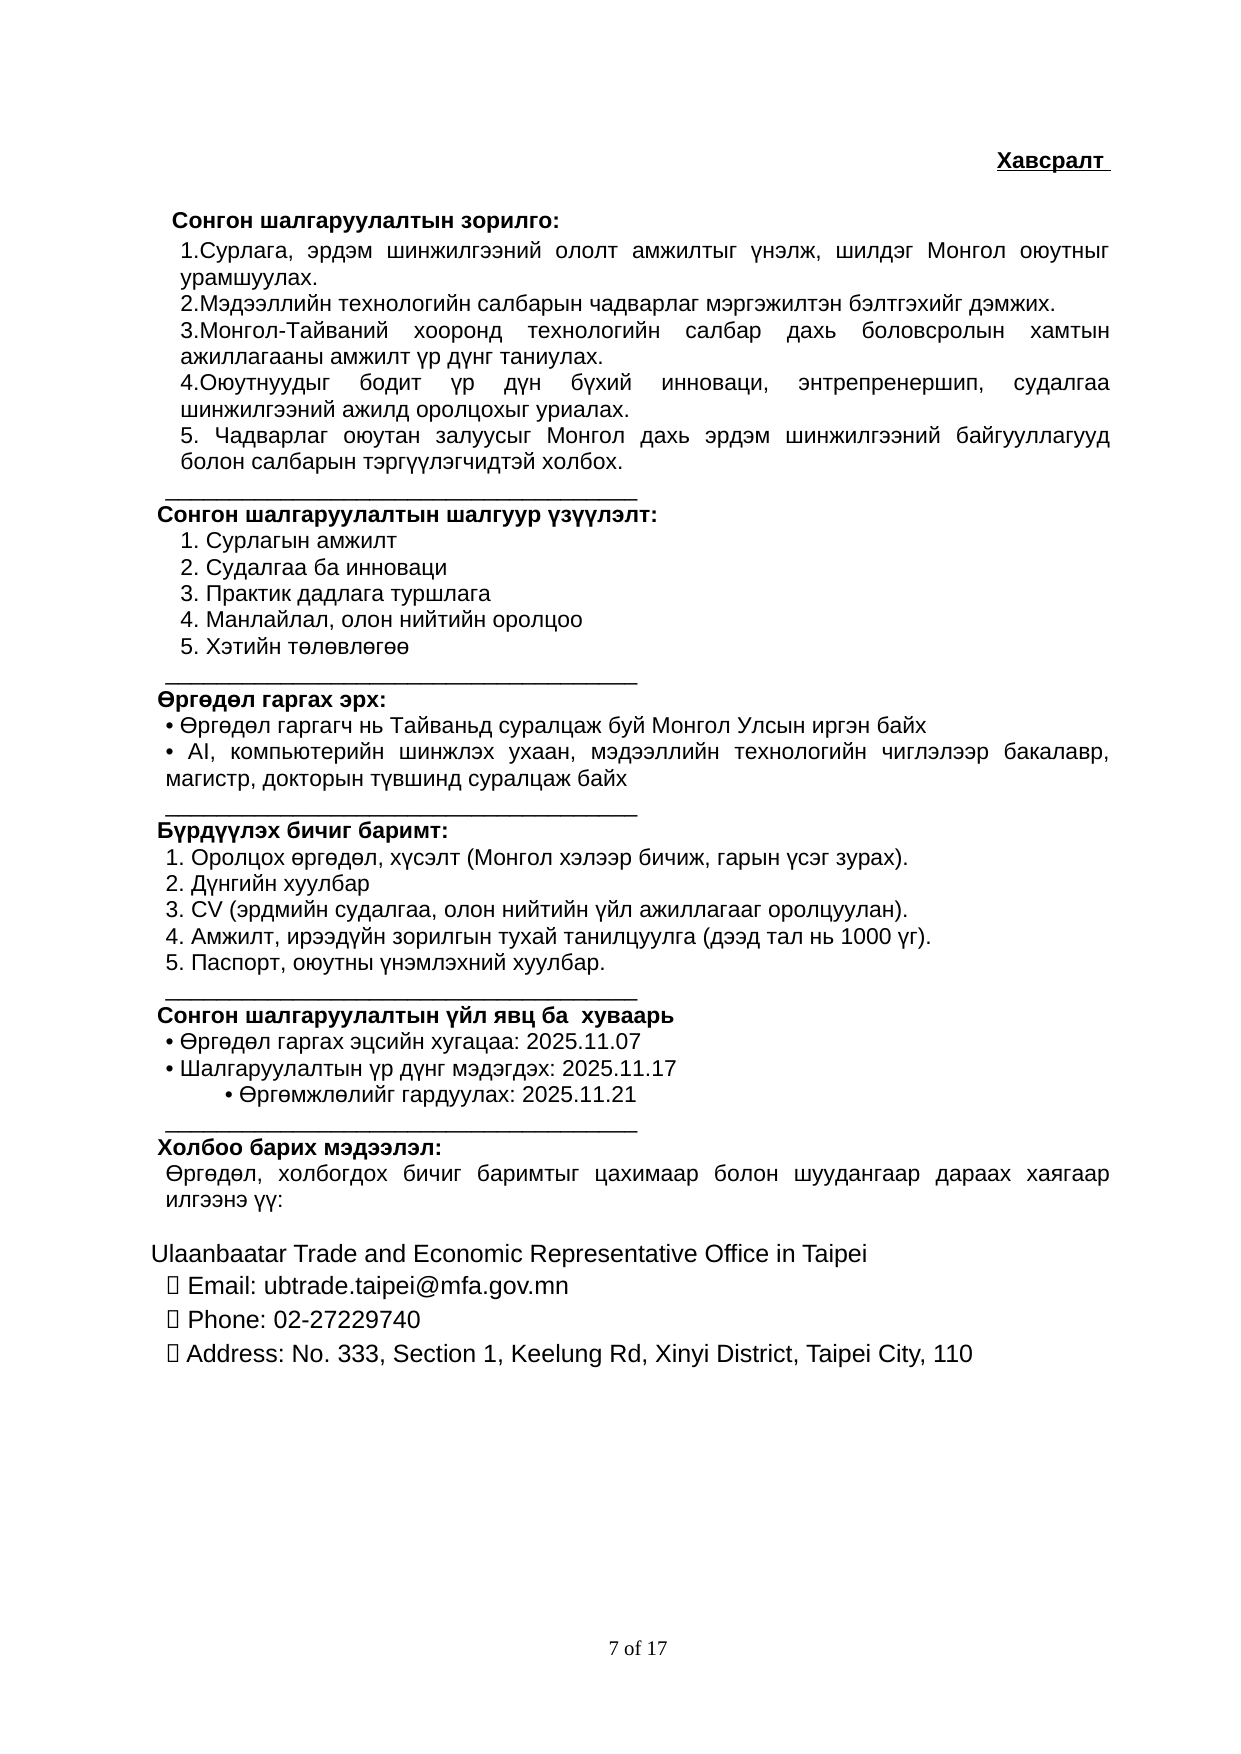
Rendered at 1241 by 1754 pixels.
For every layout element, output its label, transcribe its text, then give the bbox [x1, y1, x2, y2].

text 2. Судалгаа ба инноваци [151, 554, 1110, 580]
text _____________________________________ [151, 475, 1110, 501]
text • Өргөмжлөлийг гардуулах: 2025.11.21 [260, 1102, 424, 1107]
text 3.Монгол-Тайваний хооронд технологийн салбар дахь боловсролын хамтын ажиллагааны амжилт үр дүнг таниулах. [151, 317, 1110, 369]
text Ulaanbaatar Trade and Economic Representative Office in Taipei 📧 Email: ubtrade.taipei@mfa.gov.mn 📞 Phone: 02-27229740 🏢 Address: No. 333, Section 1, Keelung Rd, Xinyi District, Taipei City, 110 [151, 1239, 1110, 1370]
text Холбоо барих мэдээлэл: [151, 1133, 1110, 1160]
text Хавсралт [165, 147, 1110, 173]
text _____________________________________ [151, 1107, 1110, 1133]
text • Өргөмжлөлийг гардуулах: 2025.11.21 [463, 1102, 1110, 1107]
text Сонгон шалгаруулалтын шалгуур үзүүлэлт: [151, 501, 1110, 527]
text 5. Чадварлаг оюутан залуусыг Монгол дахь эрдэм шинжилгээний байгууллагууд болон салбарын тэргүүлэгчидтэй холбох. [151, 422, 1110, 475]
text 4. Манлайлал, олон нийтийн оролцоо [151, 606, 1110, 633]
text 3. Практик дадлага туршлага [151, 580, 1110, 606]
text 1.Сурлага, эрдэм шинжилгээний ололт амжилтыг үнэлж, шилдэг Монгол оюутныг урамшуулах. [151, 237, 1110, 290]
text 4.Оюутнуудыг бодит үр дүн бүхий инноваци, энтрепренершип, судалгаа шинжилгээний ажилд оролцохыг уриалах. [151, 369, 1110, 422]
text Сонгон шалгаруулалтын зорилго: [165, 207, 1110, 234]
text 2.Мэдээллийн технологийн салбарын чадварлаг мэргэжилтэн бэлтгэхийг дэмжих. [151, 290, 1110, 317]
text 1. Сурлагын амжилт [151, 527, 1110, 554]
text 5. Хэтийн төлөвлөгөө [151, 633, 1110, 652]
text Өргөдөл, холбогдох бичиг баримтыг цахимаар болон шуудангаар дараах хаягаар илгээнэ үү: [151, 1160, 1110, 1213]
